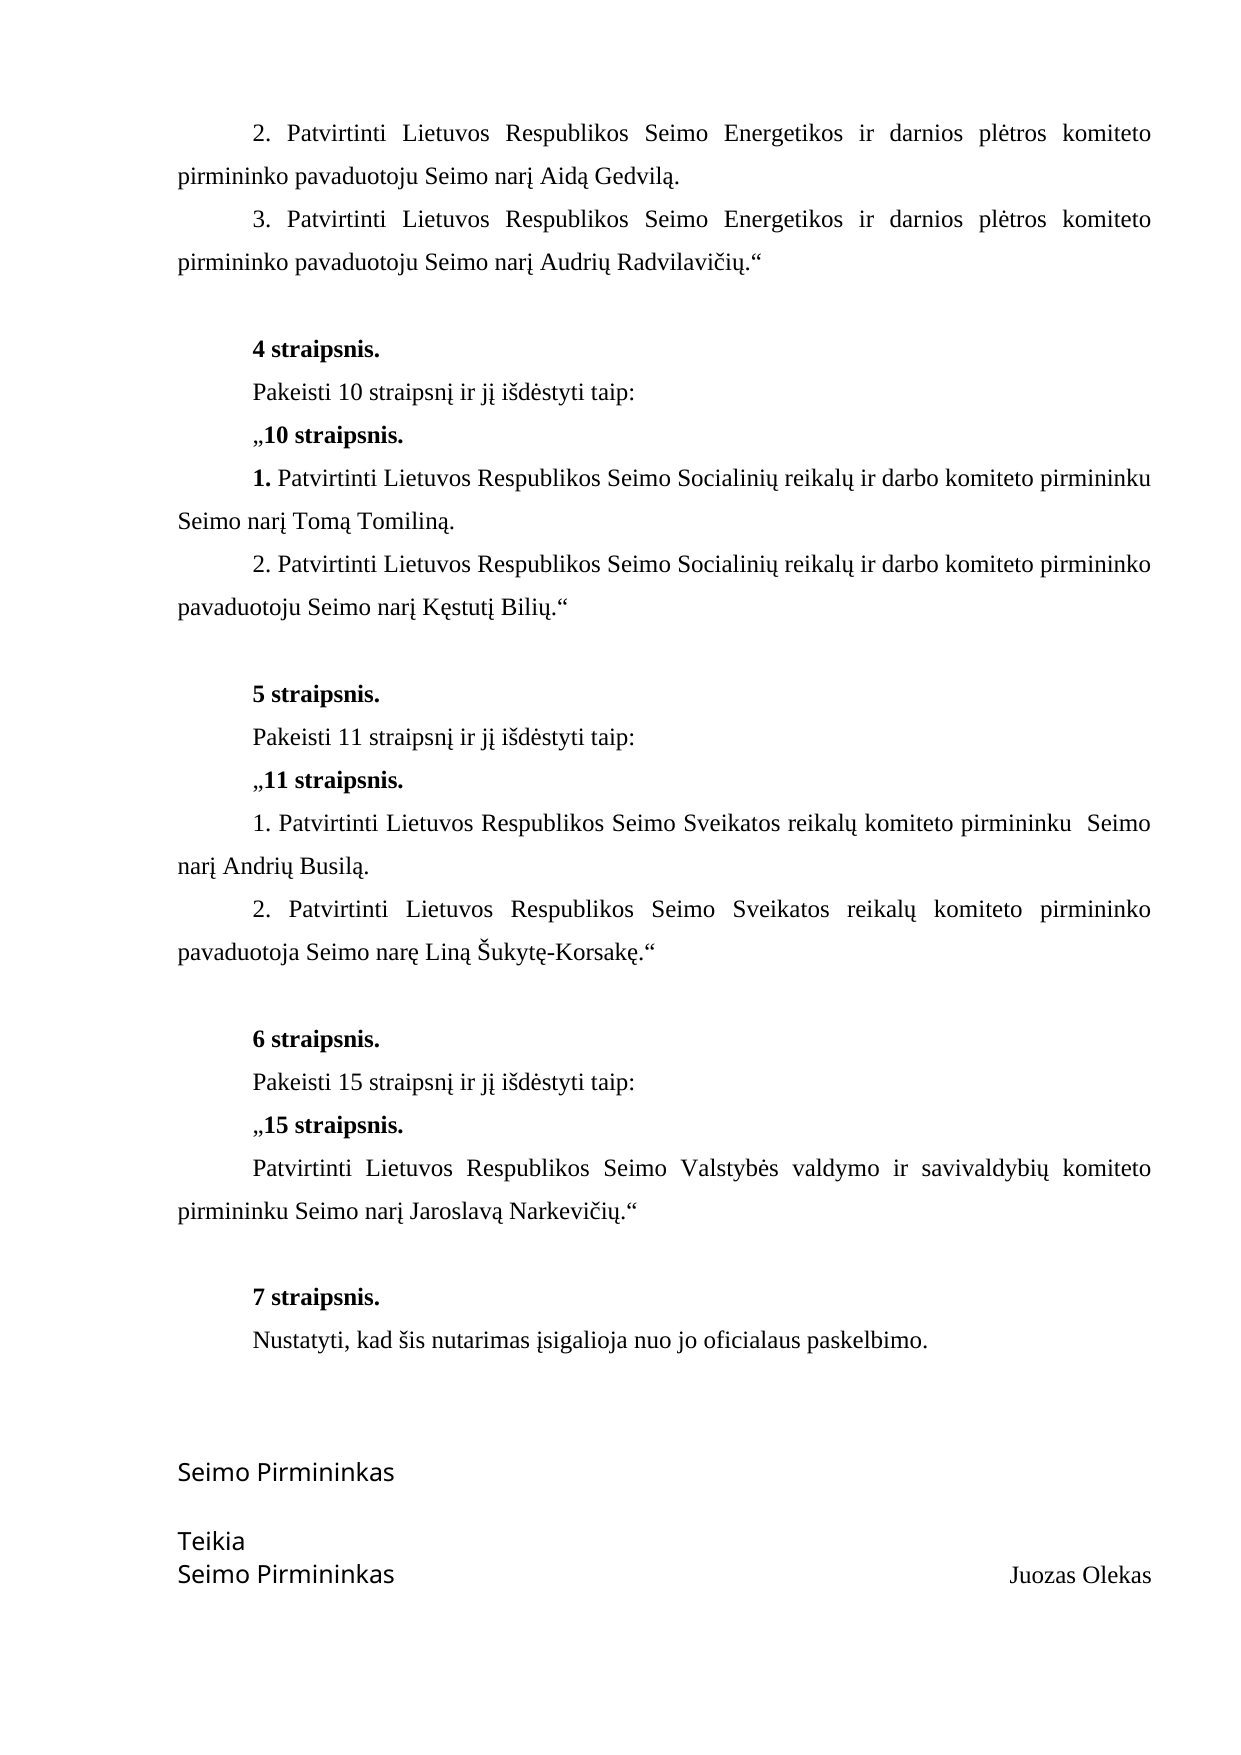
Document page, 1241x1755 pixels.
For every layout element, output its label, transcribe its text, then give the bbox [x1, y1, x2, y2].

text Seimo Pirmininkas Juozas Olekas [177, 1557, 1152, 1591]
text „11 straipsnis. [177, 765, 1152, 794]
text Patvirtinti Lietuvos Respublikos Seimo Valstybės valdymo ir savivaldybių komiteto pirmininku Seimo narį Jaroslavą Narkevičių.“ [177, 1153, 1152, 1225]
text 1. Patvirtinti Lietuvos Respublikos Seimo Sveikatos reikalų komiteto pirmininku Seimo narį Andrių Busilą. [177, 808, 1152, 880]
text 3. Patvirtinti Lietuvos Respublikos Seimo Energetikos ir darnios plėtros komiteto pirmininko pavaduotoju Seimo narį Audrių Radvilavičių.“ [177, 204, 1152, 276]
text Pakeisti 15 straipsnį ir jį išdėstyti taip: [177, 1067, 1152, 1096]
text 7 straipsnis. [177, 1282, 1152, 1311]
text Seimo Pirmininkas [177, 1455, 1152, 1489]
text Pakeisti 10 straipsnį ir jį išdėstyti taip: [177, 377, 1152, 406]
text 4 straipsnis. [177, 334, 1152, 362]
text 2. Patvirtinti Lietuvos Respublikos Seimo Sveikatos reikalų komiteto pirmininko pavaduotoja Seimo narę Liną Šukytę-Korsakę.“ [177, 894, 1152, 966]
text 2. Patvirtinti Lietuvos Respublikos Seimo Socialinių reikalų ir darbo komiteto pirmininko pavaduotoju Seimo narį Kęstutį Bilių.“ [177, 549, 1152, 621]
text Nustatyti, kad šis nutarimas įsigalioja nuo jo oficialaus paskelbimo. [177, 1326, 1152, 1354]
text 5 straipsnis. [177, 679, 1152, 707]
text 2. Patvirtinti Lietuvos Respublikos Seimo Energetikos ir darnios plėtros komiteto pirmininko pavaduotoju Seimo narį Aidą Gedvilą. [177, 118, 1152, 190]
text Teikia [177, 1523, 1152, 1557]
text „10 straipsnis. [177, 420, 1152, 449]
text 1. Patvirtinti Lietuvos Respublikos Seimo Socialinių reikalų ir darbo komiteto pirmininku Seimo narį Tomą Tomiliną. [177, 463, 1152, 535]
text Pakeisti 11 straipsnį ir jį išdėstyti taip: [177, 722, 1152, 751]
text 6 straipsnis. [177, 1024, 1152, 1052]
text „15 straipsnis. [177, 1110, 1152, 1139]
